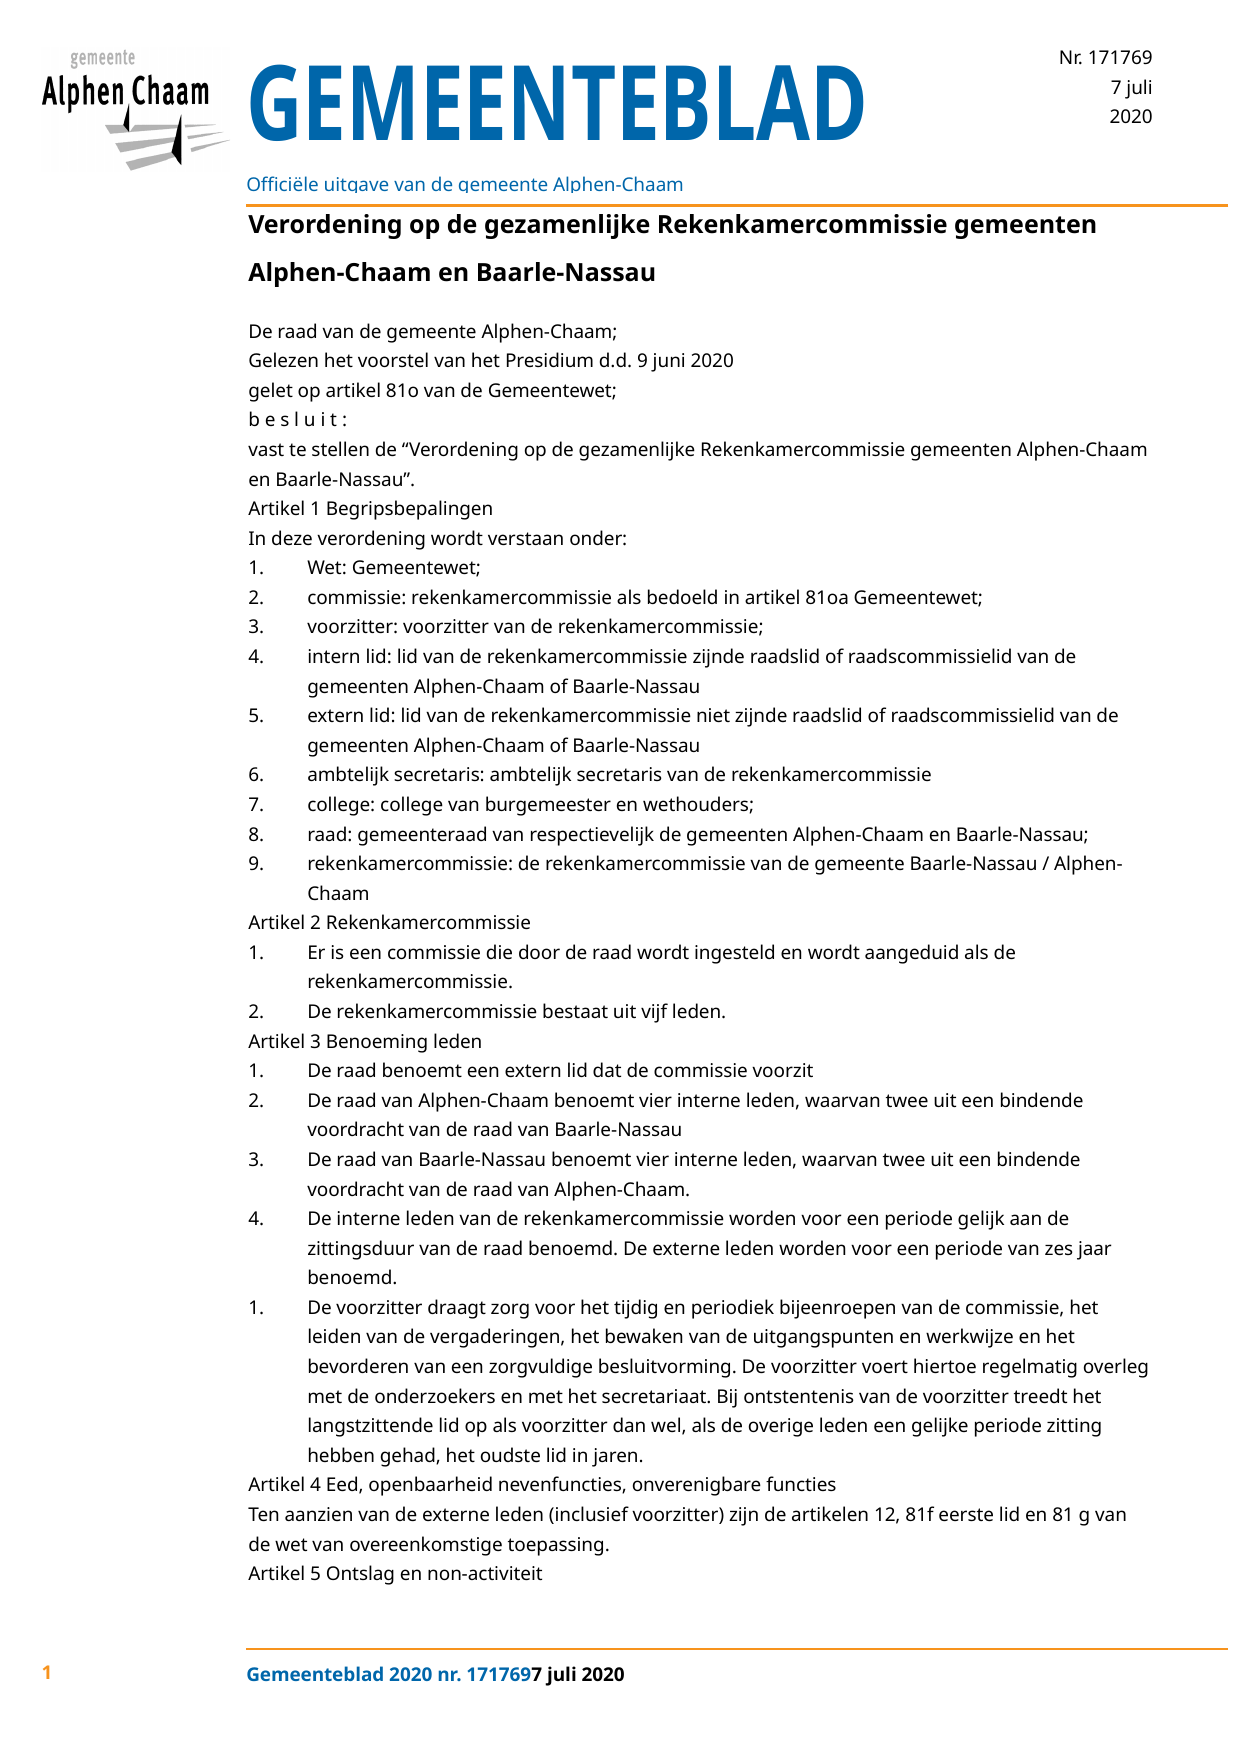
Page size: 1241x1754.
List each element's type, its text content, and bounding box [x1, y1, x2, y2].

list De interne leden van de rekenkamercommissie worden voor een periode gelijk aan de zittingsduur van de raad benoemd. De externe leden worden voor een periode van zes jaar benoemd. [248, 1205, 1152, 1290]
text In deze verordening wordt verstaan onder: [248, 525, 1152, 551]
text Artikel 4 Eed, openbaarheid nevenfuncties, onverenigbare functies [248, 1472, 1152, 1497]
text Artikel 5 Ontslag en non-activiteit [248, 1560, 1152, 1586]
list De rekenkamercommissie bestaat uit vijf leden. [248, 998, 1152, 1024]
list De raad van Alphen-Chaam benoemt vier interne leden, waarvan twee uit een bindende voordracht van de raad van Baarle-Nassau [248, 1087, 1152, 1142]
list raad: gemeenteraad van respectievelijk de gemeenten Alphen-Chaam en Baarle-Nassau; [248, 821, 1152, 847]
text Verordening op de gezamenlijke Rekenkamercommissie gemeenten Alphen-Chaam en Baarle-Nassau [248, 207, 1152, 288]
text Artikel 1 Begripsbepalingen [248, 495, 1152, 521]
text Artikel 2 Rekenkamercommissie [248, 909, 1152, 935]
text Artikel 3 Benoeming leden [248, 1028, 1152, 1054]
text b e s l u i t : [248, 407, 1152, 432]
text Gelezen het voorstel van het Presidium d.d. 9 juni 2020 [248, 347, 1152, 373]
list De raad benoemt een extern lid dat de commissie voorzit [248, 1057, 1152, 1083]
list Wet: Gemeentewet; [248, 554, 1152, 580]
list voorzitter: voorzitter van de rekenkamercommissie; [248, 614, 1152, 639]
list college: college van burgemeester en wethouders; [248, 791, 1152, 817]
text Ten aanzien van de externe leden (inclusief voorzitter) zijn de artikelen 12, 81f eerste lid en 81 g van de wet van overeenkomstige toepassing. [248, 1501, 1152, 1557]
text vast te stellen de “Verordening op de gezamenlijke Rekenkamercommissie gemeenten Alphen-Chaam en Baarle-Nassau”. [248, 436, 1152, 492]
list extern lid: lid van de rekenkamercommissie niet zijnde raadslid of raadscommissielid van de gemeenten Alphen-Chaam of Baarle-Nassau [248, 702, 1152, 758]
list De voorzitter draagt zorg voor het tijdig en periodiek bijeenroepen van de commissie, het leiden van de vergaderingen, het bewaken van de uitgangspunten en werkwijze en het bevorderen van een zorgvuldige besluitvorming. De voorzitter voert hiertoe regelmatig overleg met de onderzoekers en met het secretariaat. Bij ontstentenis van de voorzitter treedt het langstzittende lid op als voorzitter dan wel, als de overige leden een gelijke periode zitting hebben gehad, het oudste lid in jaren. [248, 1294, 1152, 1468]
list Er is een commissie die door de raad wordt ingesteld en wordt aangeduid als de rekenkamercommissie. [248, 939, 1152, 994]
list intern lid: lid van de rekenkamercommissie zijnde raadslid of raadscommissielid van de gemeenten Alphen-Chaam of Baarle-Nassau [248, 643, 1152, 699]
list rekenkamercommissie: de rekenkamercommissie van de gemeente Baarle-Nassau / Alphen-Chaam [248, 850, 1152, 906]
text De raad van de gemeente Alphen-Chaam; [248, 318, 1152, 344]
list ambtelijk secretaris: ambtelijk secretaris van de rekenkamercommissie [248, 762, 1152, 787]
picture [41, 47, 231, 172]
list De raad van Baarle-Nassau benoemt vier interne leden, waarvan twee uit een bindende voordracht van de raad van Alphen-Chaam. [248, 1146, 1152, 1202]
list commissie: rekenkamercommissie als bedoeld in artikel 81oa Gemeentewet; [248, 584, 1152, 610]
text gelet op artikel 81o van de Gemeentewet; [248, 377, 1152, 403]
